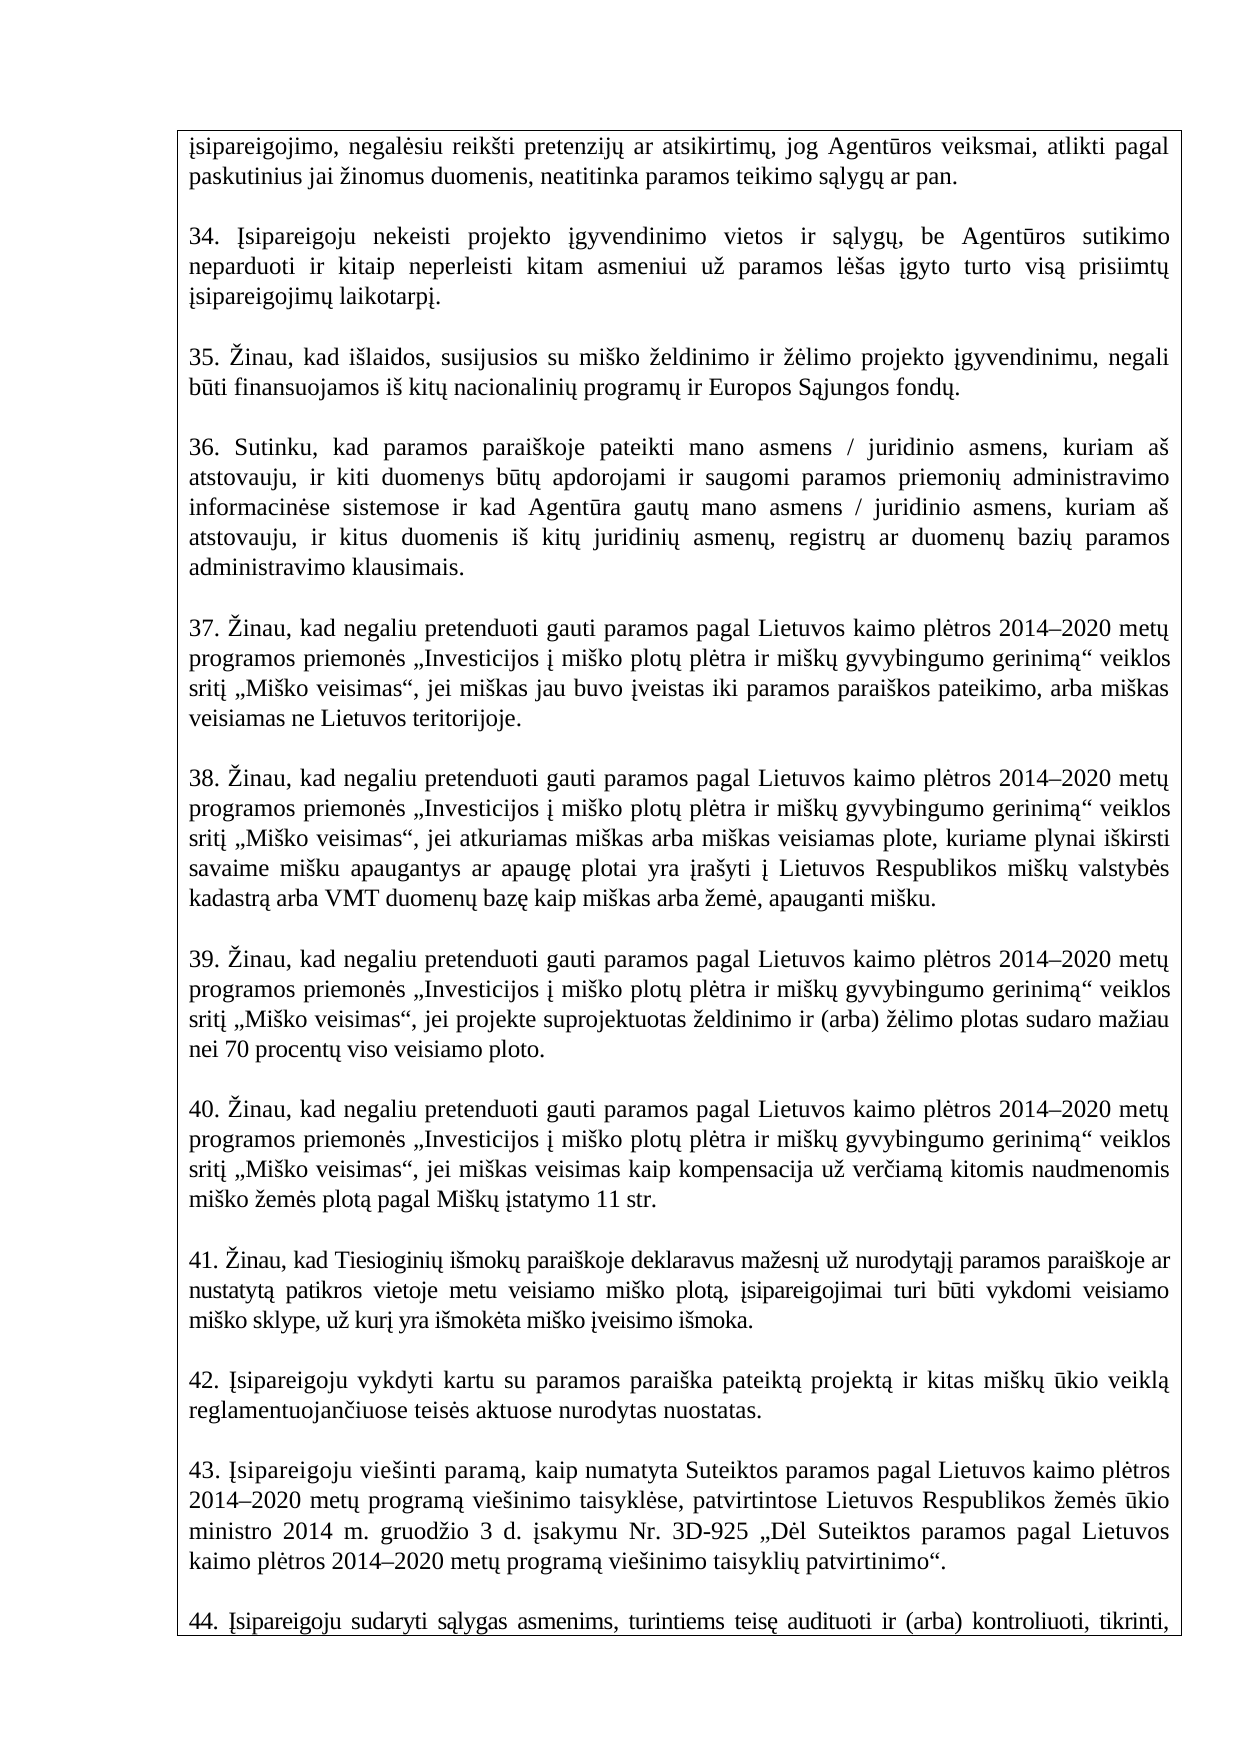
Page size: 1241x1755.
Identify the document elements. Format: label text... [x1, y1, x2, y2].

table_header įsipareigojimo, negalėsiu reikšti pretenzijų ar atsikirtimų, jog Agentūros veiksmai, atlikti pagal paskutinius jai žinomus duomenis, neatitinka paramos teikimo sąlygų ar pan. 34. Įsipareigoju nekeisti projekto įgyvendinimo vietos ir sąlygų, be Agentūros sutikimo neparduoti ir kitaip neperleisti kitam asmeniui už paramos lėšas įgyto turto visą prisiimtų įsipareigojimų laikotarpį. 35. Žinau, kad išlaidos, susijusios su miško želdinimo ir žėlimo projekto įgyvendinimu, negali būti finansuojamos iš kitų nacionalinių programų ir Europos Sąjungos fondų. 36. Sutinku, kad paramos paraiškoje pateikti mano asmens / juridinio asmens, kuriam aš atstovauju, ir kiti duomenys būtų apdorojami ir saugomi paramos priemonių administravimo informacinėse sistemose ir kad Agentūra gautų mano asmens / juridinio asmens, kuriam aš atstovauju, ir kitus duomenis iš kitų juridinių asmenų, registrų ar duomenų bazių paramos administravimo klausimais. 37. Žinau, kad negaliu pretenduoti gauti paramos pagal Lietuvos kaimo plėtros 2014–2020 metų programos priemonės „Investicijos į miško plotų plėtra ir miškų gyvybingumo gerinimą“ veiklos sritį „Miško veisimas“, jei miškas jau buvo įveistas iki paramos paraiškos pateikimo, arba miškas veisiamas ne Lietuvos teritorijoje. 38. Žinau, kad negaliu pretenduoti gauti paramos pagal Lietuvos kaimo plėtros 2014–2020 metų programos priemonės „Investicijos į miško plotų plėtra ir miškų gyvybingumo gerinimą“ veiklos sritį „Miško veisimas“, jei atkuriamas miškas arba miškas veisiamas plote, kuriame plynai iškirsti savaime mišku apaugantys ar apaugę plotai yra įrašyti į Lietuvos Respublikos miškų valstybės kadastrą arba VMT duomenų bazę kaip miškas arba žemė, apauganti mišku. 39. Žinau, kad negaliu pretenduoti gauti paramos pagal Lietuvos kaimo plėtros 2014–2020 metų programos priemonės „Investicijos į miško plotų plėtra ir miškų gyvybingumo gerinimą“ veiklos sritį „Miško veisimas“, jei projekte suprojektuotas želdinimo ir (arba) žėlimo plotas sudaro mažiau nei 70 procentų viso veisiamo ploto. 40. Žinau, kad negaliu pretenduoti gauti paramos pagal Lietuvos kaimo plėtros 2014–2020 metų programos priemonės „Investicijos į miško plotų plėtra ir miškų gyvybingumo gerinimą“ veiklos sritį „Miško veisimas“, jei miškas veisimas kaip kompensacija už verčiamą kitomis naudmenomis miško žemės plotą pagal Miškų įstatymo 11 str. 41. Žinau, kad Tiesioginių išmokų paraiškoje deklaravus mažesnį už nurodytąjį paramos paraiškoje ar nustatytą patikros vietoje metu veisiamo miško plotą, įsipareigojimai turi būti vykdomi veisiamo miško sklype, už kurį yra išmokėta miško įveisimo išmoka. 42. Įsipareigoju vykdyti kartu su paramos paraiška pateiktą projektą ir kitas miškų ūkio veiklą reglamentuojančiuose teisės aktuose nurodytas nuostatas. 43. Įsipareigoju viešinti paramą, kaip numatyta Suteiktos paramos pagal Lietuvos kaimo plėtros 2014–2020 metų programą viešinimo taisyklėse, patvirtintose Lietuvos Respublikos žemės ūkio ministro 2014 m. gruodžio 3 d. įsakymu Nr. 3D-925 „Dėl Suteiktos paramos pagal Lietuvos kaimo plėtros 2014–2020 metų programą viešinimo taisyklių patvirtinimo“. 44. Įsipareigoju sudaryti sąlygas asmenims, turintiems teisę audituoti ir (arba) kontroliuoti, tikrinti, [178, 131, 1181, 1635]
